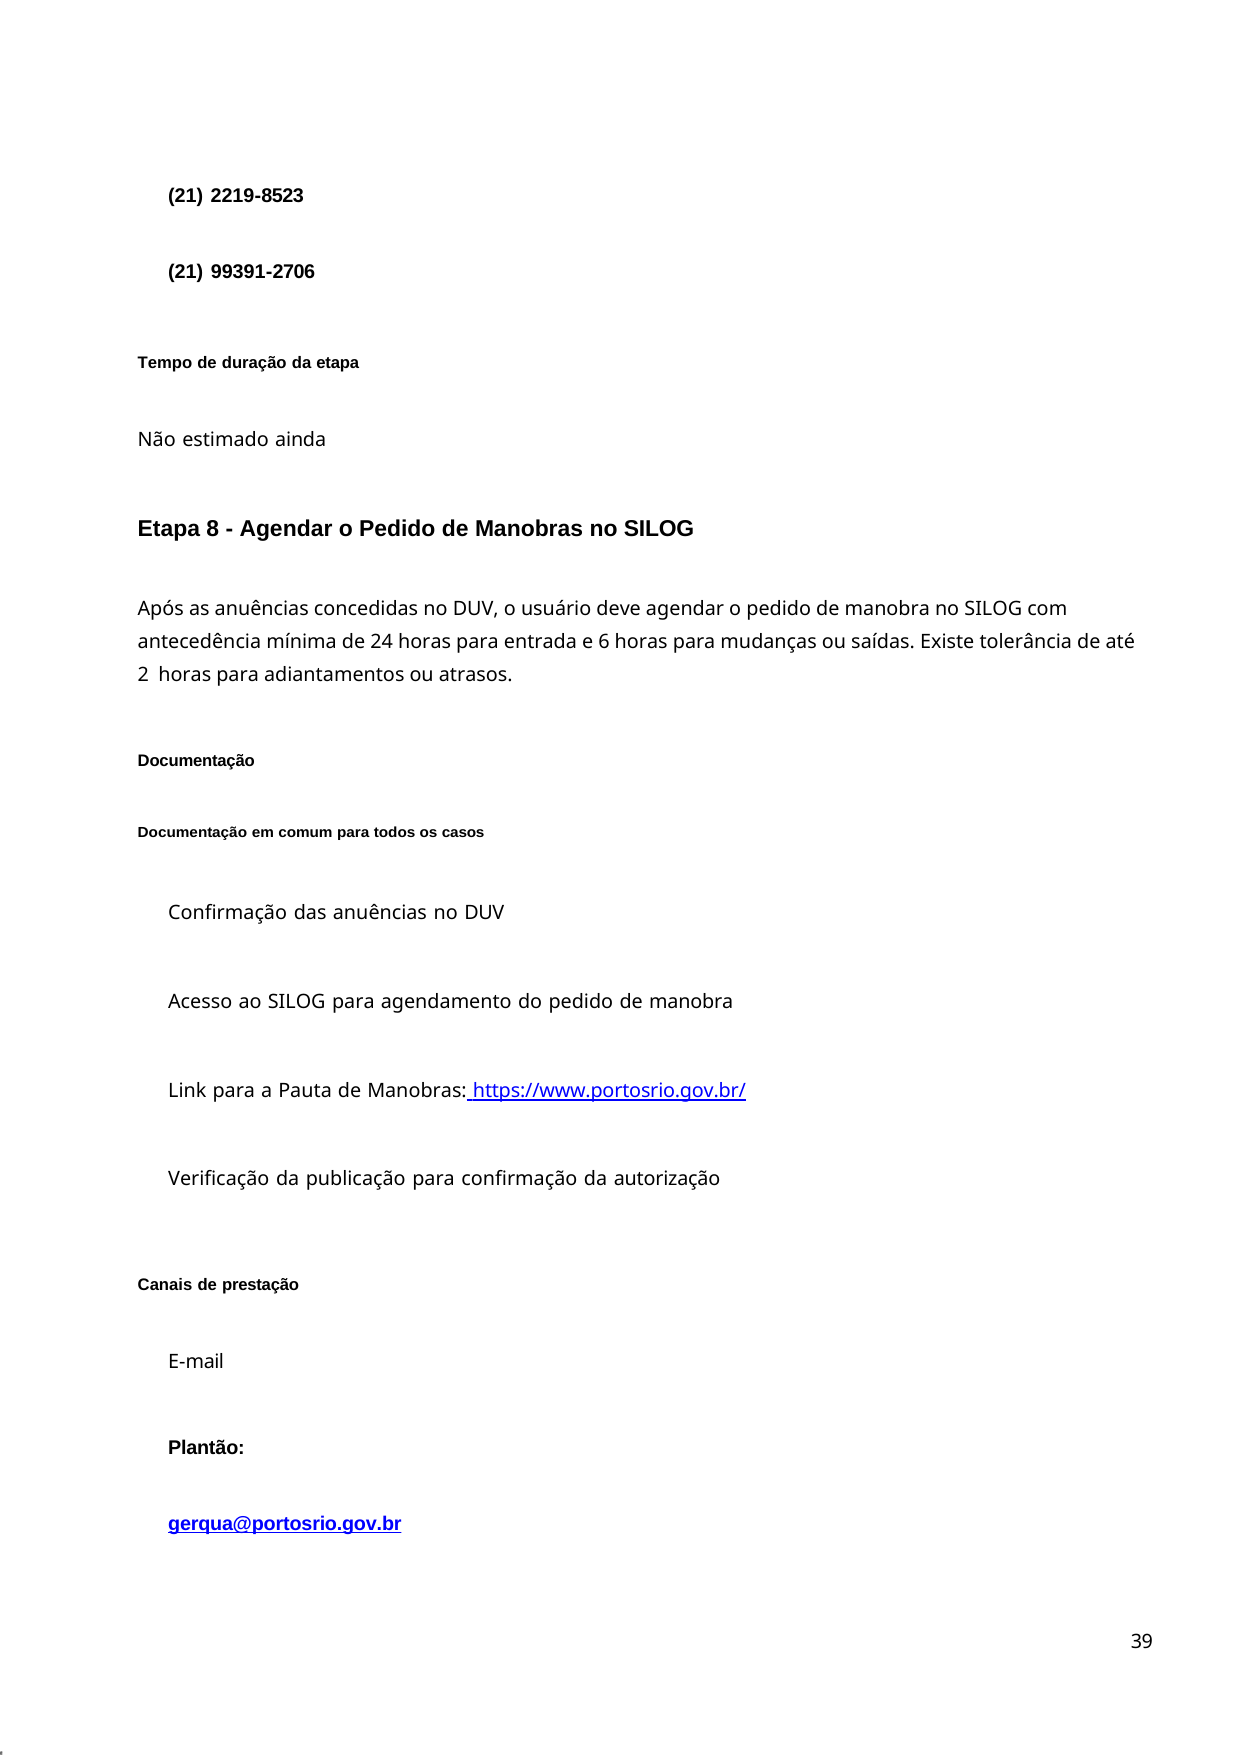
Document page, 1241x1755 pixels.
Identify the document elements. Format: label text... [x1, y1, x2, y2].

text E-mail [168, 1347, 1241, 1374]
text Verificação da publicação para confirmação da autorização [168, 1165, 1241, 1192]
text Canais de prestação [137, 1275, 1241, 1294]
text Não estimado ainda [137, 425, 1241, 452]
text Link para a Pauta de Manobras: https://www.portosrio.gov.br/ [168, 1076, 1241, 1103]
subtitle Etapa 8 - Agendar o Pedido de Manobras no SILOG [137, 515, 1241, 541]
text gerqua@portosrio.gov.br [168, 1512, 1241, 1534]
text (21) 99391-2706 [168, 259, 1241, 282]
text Plantão: [168, 1436, 1241, 1458]
text Após as anuências concedidas no DUV, o usuário deve agendar o pedido de manobra no SILOG com antecedência mínima de 24 horas para entrada e 6 horas para mudanças ou saídas. Existe tolerância de até 2 horas para adiantamentos ou atrasos. [137, 594, 1146, 688]
text Tempo de duração da etapa [137, 353, 1241, 372]
text (21) 2219-8523 [168, 184, 1241, 206]
text Documentação [137, 750, 1241, 769]
text Acesso ao SILOG para agendamento do pedido de manobra [168, 987, 1241, 1014]
text Confirmação das anuências no DUV [168, 899, 1241, 926]
text Documentação em comum para todos os casos [137, 824, 1241, 841]
